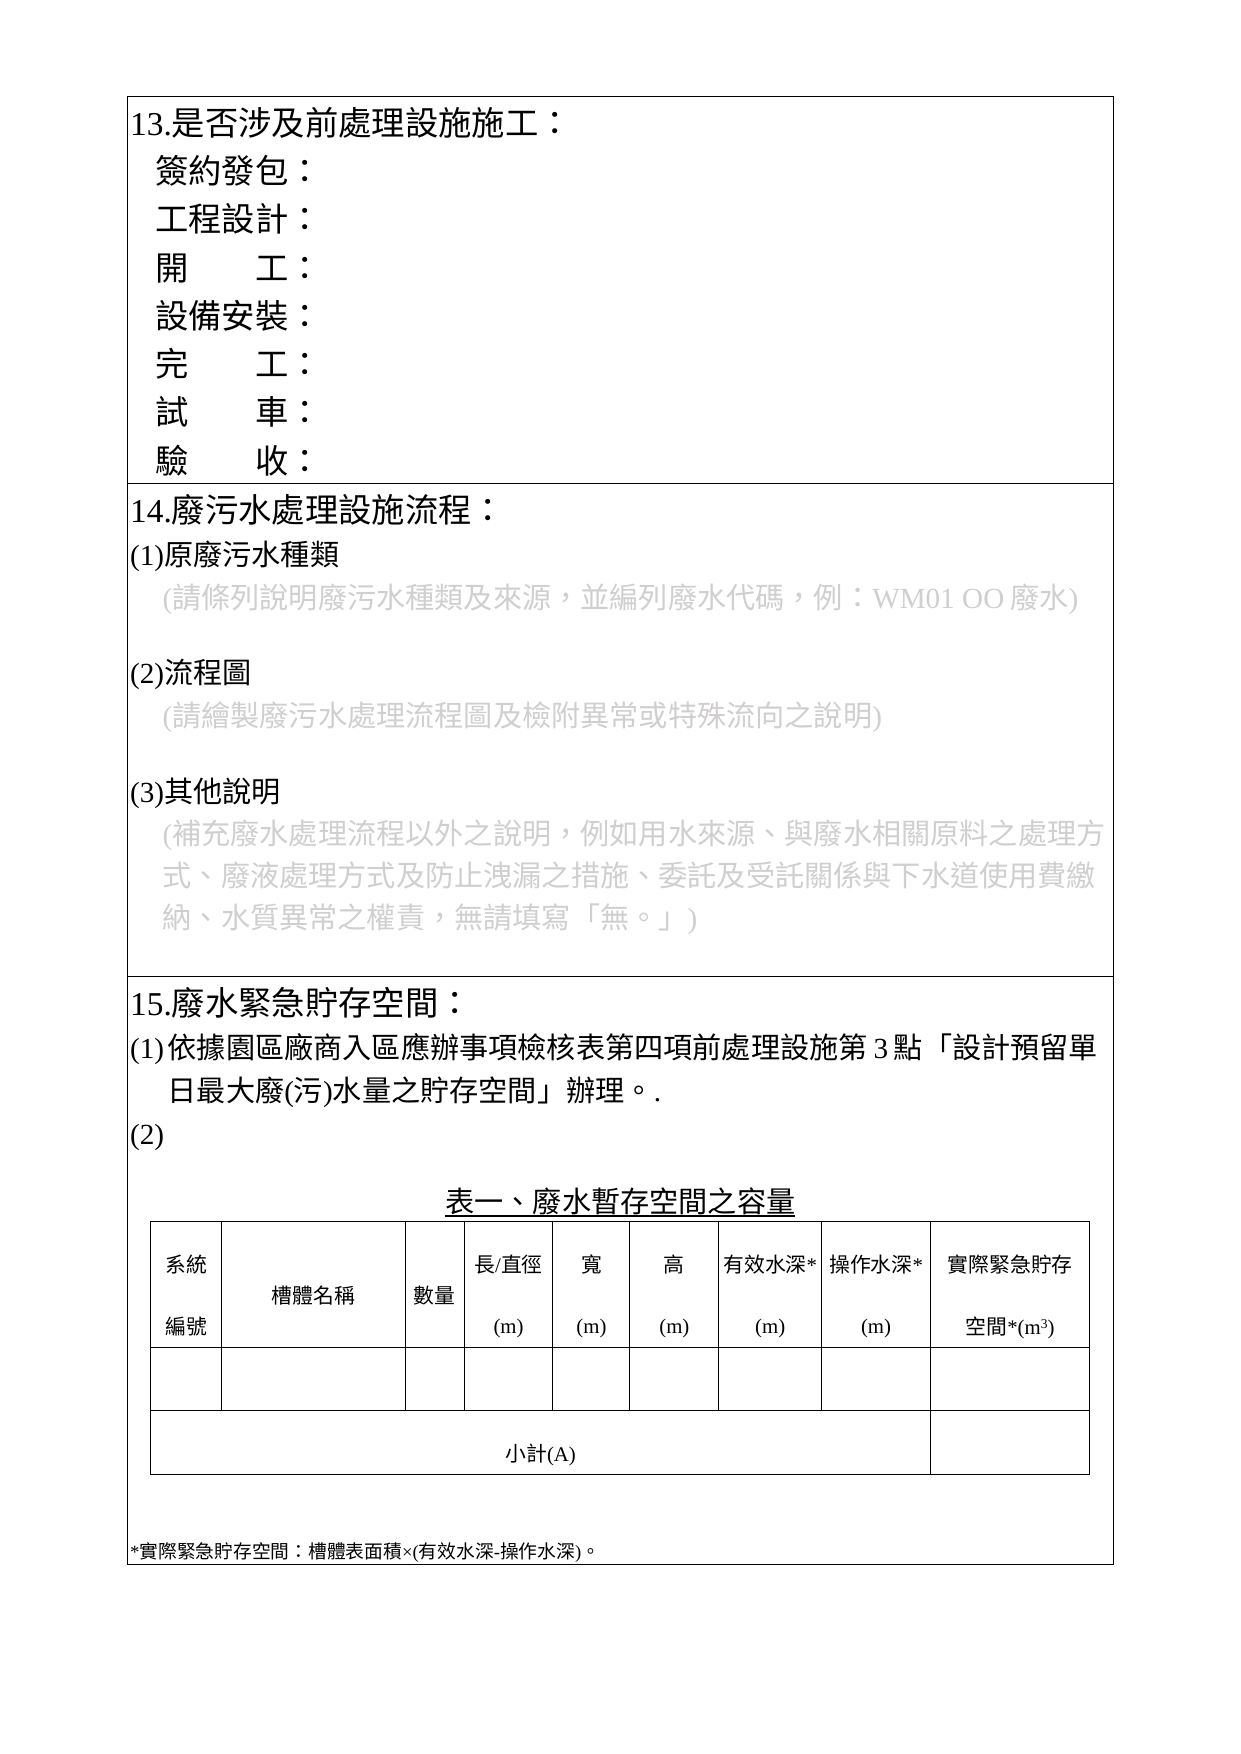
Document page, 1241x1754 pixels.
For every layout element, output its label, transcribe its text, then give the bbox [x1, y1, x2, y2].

table_cell [151, 1348, 221, 1410]
table_header 有效水深* (m) [719, 1222, 821, 1347]
table_cell [222, 1348, 405, 1410]
table_header 長/直徑 (m) [465, 1222, 552, 1347]
table_header 系統 編號 [151, 1222, 221, 1347]
table_header 操作水深* (m) [822, 1222, 930, 1347]
table_cell 小計(A) [151, 1411, 930, 1474]
table_cell [931, 1348, 1089, 1410]
table_header 槽體名稱 [222, 1222, 405, 1347]
table_cell [931, 1411, 1089, 1474]
table_header 高 (m) [630, 1222, 718, 1347]
table_cell [406, 1348, 464, 1410]
table_cell [822, 1348, 930, 1410]
table_cell [553, 1348, 629, 1410]
table_cell [719, 1348, 821, 1410]
table_header 數量 [406, 1222, 464, 1347]
table_header 寬 (m) [553, 1222, 629, 1347]
table_cell [630, 1348, 718, 1410]
table_cell 15.廢水緊急貯存空間： 依據園區廠商入區應辦事項檢核表第四項前處理設施第3點「設計預留單日最大廢(污)水量之貯存空間」辦理。. 表一、廢水暫存空間之容量 *實際緊急貯存空間：槽體表面積×(有效水深-操作水深)。 [128, 977, 1113, 1564]
table_cell 13.是否涉及前處理設施施工： 簽約發包： 工程設計： 開 工： 設備安裝： 完 工： 試 車： 驗 收： [128, 97, 1113, 483]
table_cell 14.廢污水處理設施流程： (1)原廢污水種類 (請條列說明廢污水種類及來源，並編列廢水代碼，例：WM01 OO廢水) (2)流程圖 (請繪製廢污水處理流程圖及檢附異常或特殊流向之說明) (3)其他說明 (補充廢水處理流程以外之說明，例如用水來源、與廢水相關原料之處理方式、廢液處理方式及防止洩漏之措施、委託及受託關係與下水道使用費繳納、水質異常之權責，無請填寫「無。」) [128, 484, 1113, 976]
table_header 實際緊急貯存 空間*(m3) [931, 1222, 1089, 1347]
table_cell [465, 1348, 552, 1410]
